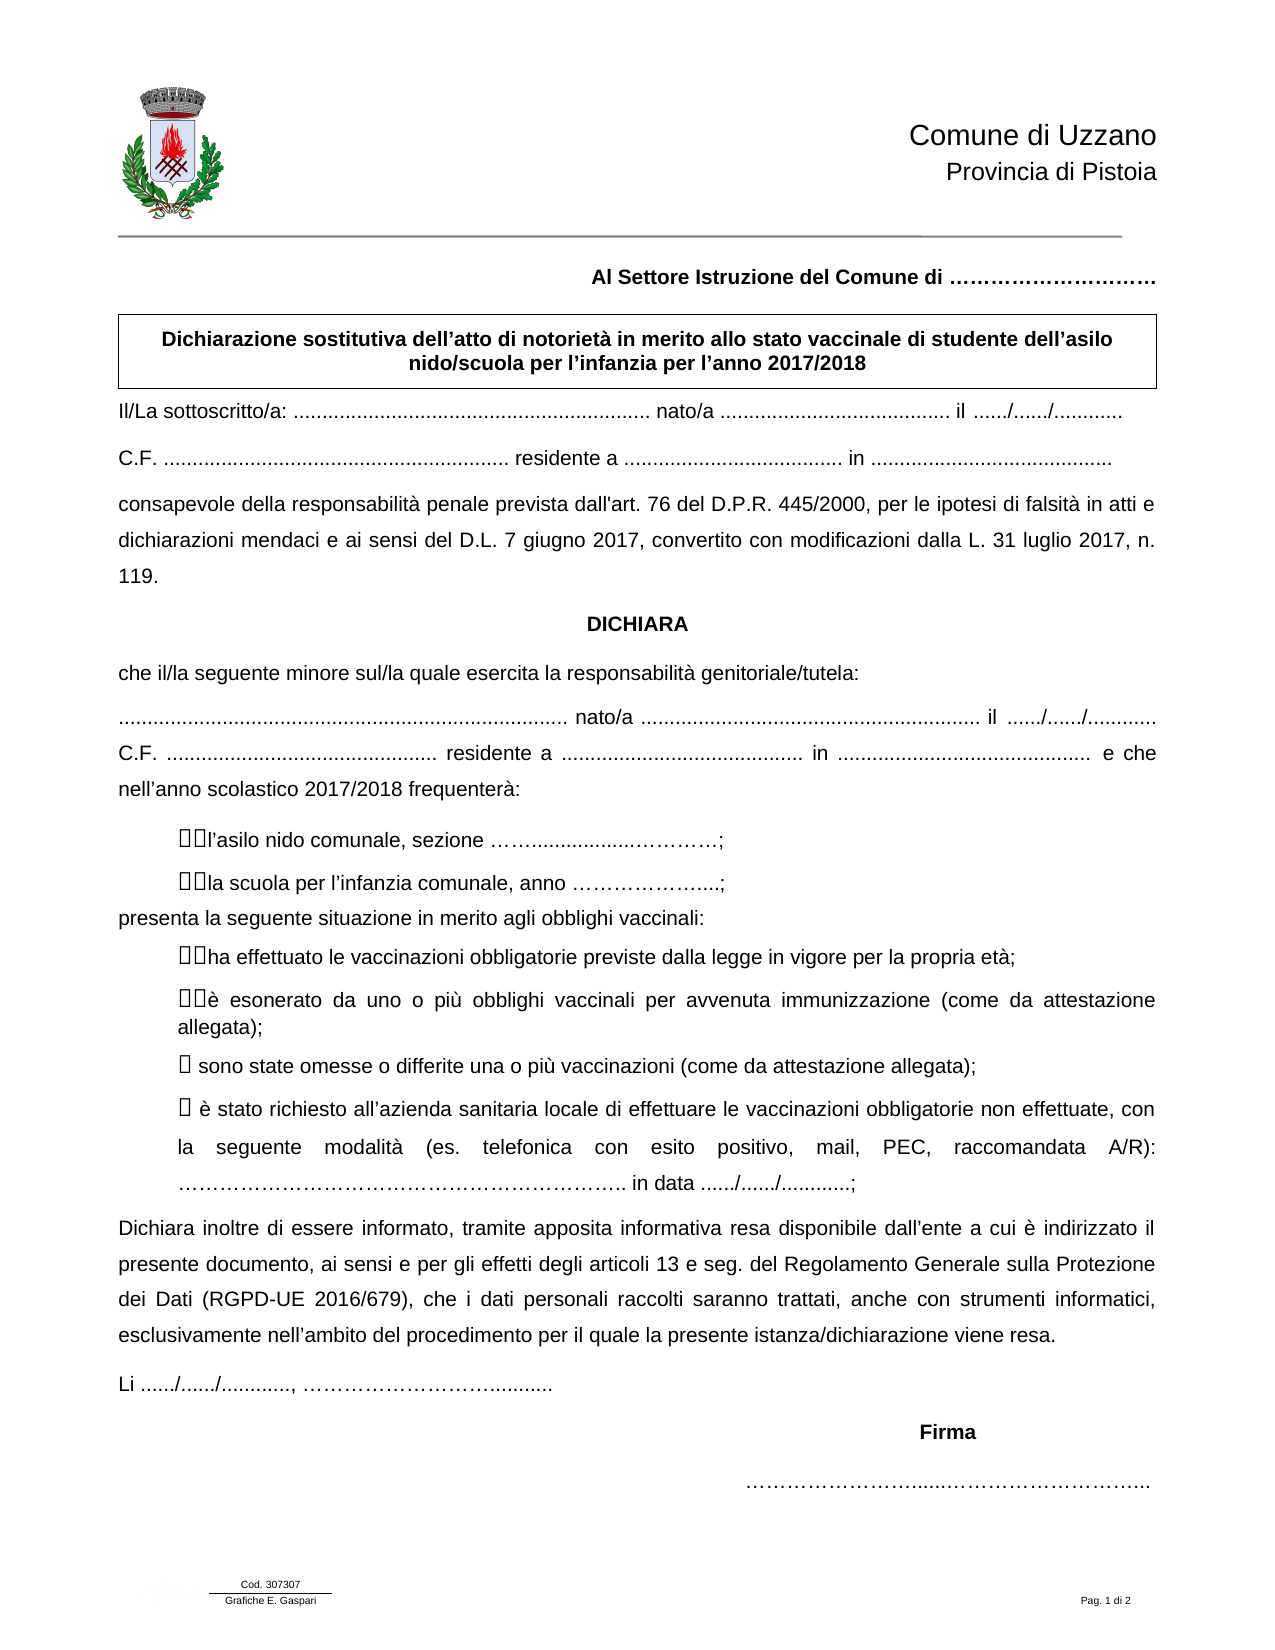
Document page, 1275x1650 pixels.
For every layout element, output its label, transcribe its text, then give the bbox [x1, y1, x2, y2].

text  è stato richiesto all’azienda sanitaria locale di effettuare le vaccinazioni obbligatorie non effettuate, con la seguente modalità (es. telefonica con esito positivo, mail, PEC, raccomandata A/R): ……………………………………………………….. in data ....../....../............; [177, 1089, 1157, 1195]
text DICHIARA [118, 612, 1157, 636]
text Al Settore Istruzione del Comune di ………………………… [118, 265, 1157, 289]
text ……………………......………………………... [118, 1468, 1157, 1492]
text Li ....../....../............, ………………………........... [118, 1372, 1157, 1396]
text Dichiara inoltre di essere informato, tramite apposita informativa resa disponibile dall’ente a cui è indirizzato il presente documento, ai sensi e per gli effetti degli articoli 13 e seg. del Regolamento Generale sulla Protezione dei Dati (RGPD-UE 2016/679), che i dati personali raccolti saranno trattati, anche con strumenti informatici, esclusivamente nell’ambito del procedimento per il quale la presente istanza/dichiarazione viene resa. [118, 1215, 1157, 1347]
text presenta la seguente situazione in merito agli obblighi vaccinali: [118, 906, 1157, 930]
text  sono state omesse o differite una o più vaccinazioni (come da attestazione allegata); [177, 1047, 1157, 1081]
text è esonerato da uno o più obblighi vaccinali per avvenuta immunizzazione (come da attestazione allegata); [177, 980, 1157, 1038]
text Il/La sottoscritto/a: .............................................................. nato/a ........................................ il ....../....../............ [118, 399, 1157, 423]
text .............................................................................. nato/a ........................................................... il ....../....../............ C.F. ............................................... residente a .......................................... in ............................................ e che nell’anno scolastico 2017/2018 frequenterà: [118, 705, 1157, 801]
text consapevole della responsabilità penale prevista dall'art. 76 del D.P.R. 445/2000, per le ipotesi di falsità in atti e dichiarazioni mendaci e ai sensi del D.L. 7 giugno 2017, convertito con modificazioni dalla L. 31 luglio 2017, n. 119. [118, 492, 1157, 588]
text ha effettuato le vaccinazioni obbligatorie previste dalla legge in vigore per la propria età; [177, 938, 1157, 972]
picture [122, 87, 224, 219]
text Firma [118, 1420, 1157, 1444]
text la scuola per l’infanzia comunale, anno ………………....; [177, 863, 1157, 897]
table_header Dichiarazione sostitutiva dell’atto di notorietà in merito allo stato vaccinale di studente dell’asilo nido/scuola per l’infanzia per l’anno 2017/2018 [119, 315, 1156, 388]
text Provincia di Pistoia [224, 157, 1157, 185]
text C.F. ............................................................ residente a ...................................... in .......................................... [118, 445, 1157, 469]
text l’asilo nido comunale, sezione ……..................…………; [177, 821, 1157, 855]
text Comune di Uzzano [224, 118, 1157, 152]
text che il/la seguente minore sul/la quale esercita la responsabilità genitoriale/tutela: [118, 661, 1157, 684]
